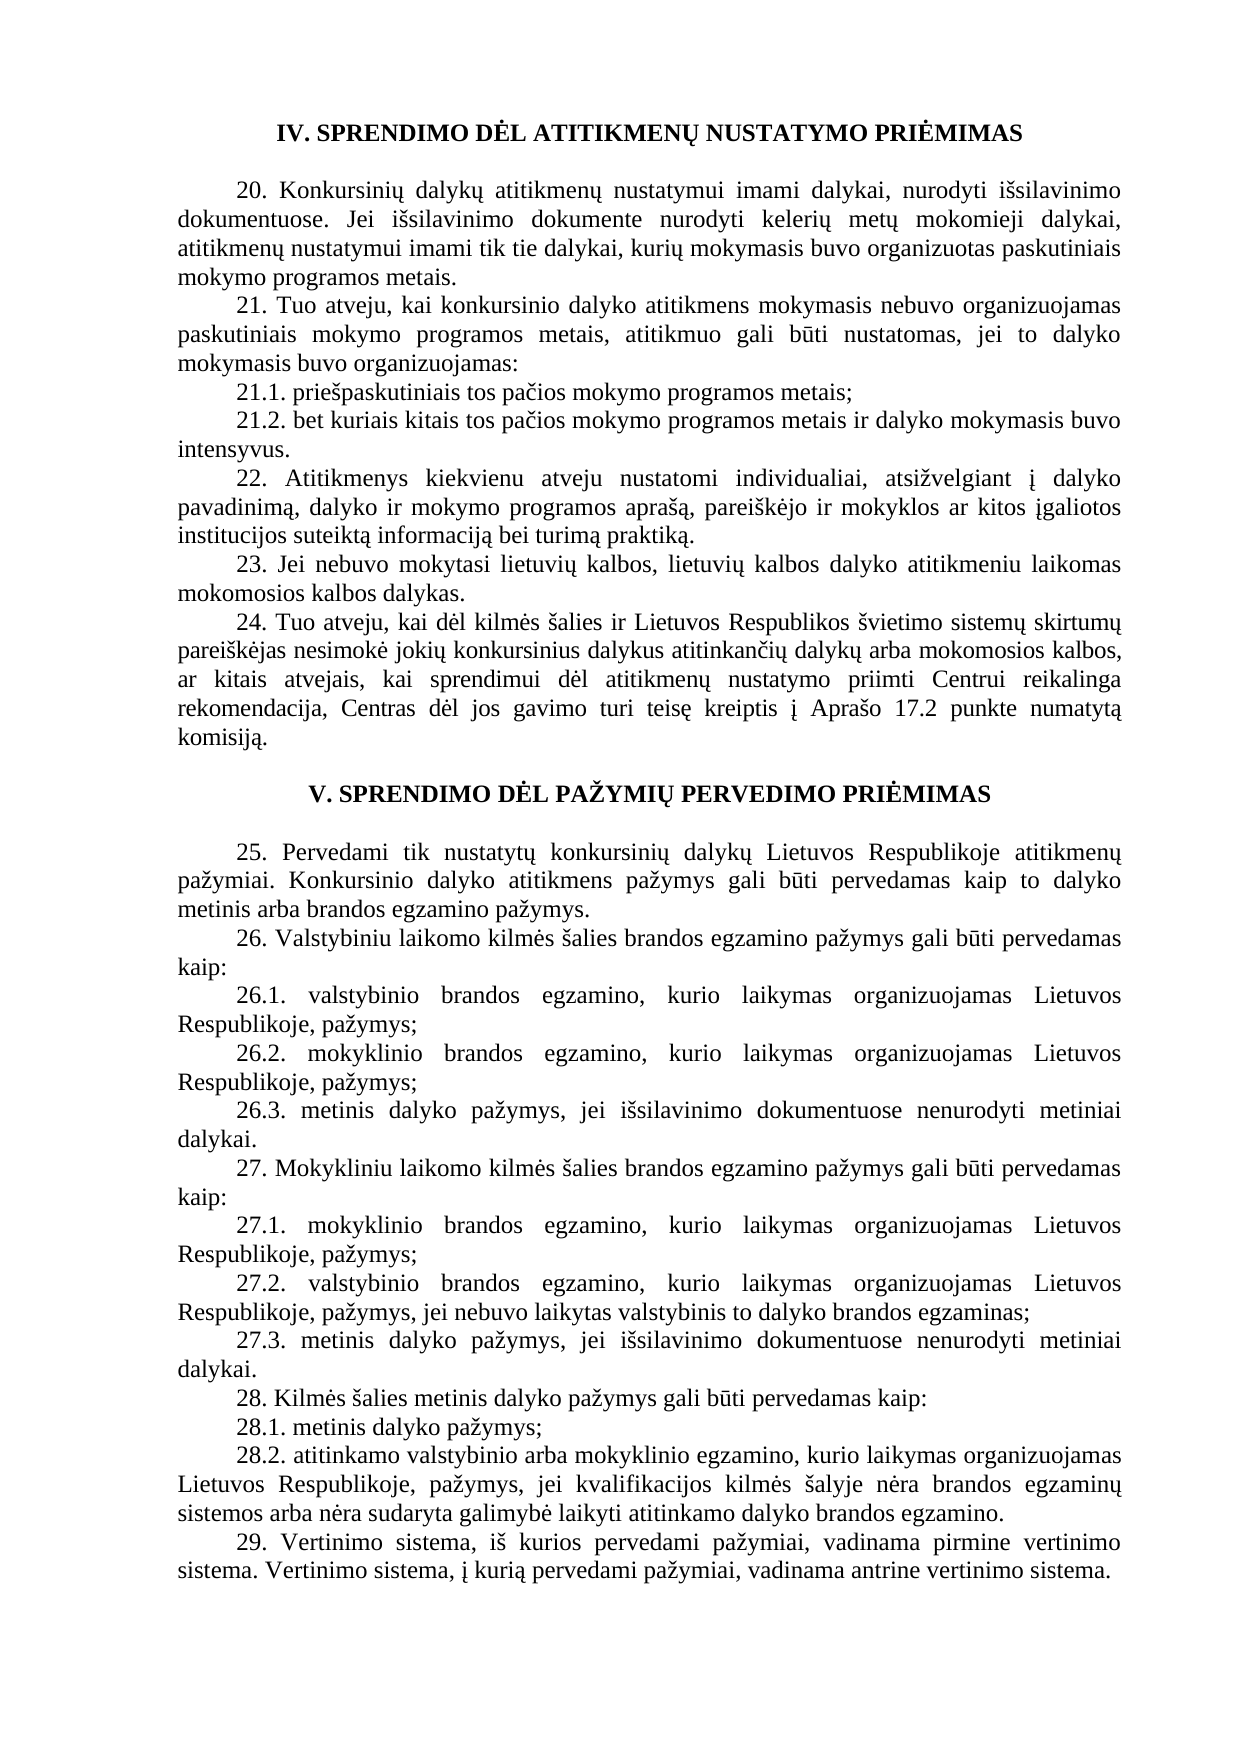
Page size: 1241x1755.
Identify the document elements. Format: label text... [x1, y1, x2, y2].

text 21.1. priešpaskutiniais tos pačios mokymo programos metais; [177, 377, 1122, 406]
text 27.2. valstybinio brandos egzamino, kurio laikymas organizuojamas Lietuvos Respublikoje, pažymys, jei nebuvo laikytas valstybinis to dalyko brandos egzaminas; [177, 1268, 1122, 1326]
text IV. SPRENDIMO DĖL ATITIKMENŲ NUSTATYMO PRIĖMIMAS [177, 118, 1122, 147]
text 27.1. mokyklinio brandos egzamino, kurio laikymas organizuojamas Lietuvos Respublikoje, pažymys; [177, 1211, 1122, 1268]
text 21.2. bet kuriais kitais tos pačios mokymo programos metais ir dalyko mokymasis buvo intensyvus. [177, 406, 1122, 463]
text 23. Jei nebuvo mokytasi lietuvių kalbos, lietuvių kalbos dalyko atitikmeniu laikomas mokomosios kalbos dalykas. [177, 549, 1122, 607]
text V. SPRENDIMO DĖL PAŽYMIŲ PERVEDIMO PRIĖMIMAS [177, 779, 1122, 808]
text 26.3. metinis dalyko pažymys, jei išsilavinimo dokumentuose nenurodyti metiniai dalykai. [177, 1096, 1122, 1153]
text 25. Pervedami tik nustatytų konkursinių dalykų Lietuvos Respublikoje atitikmenų pažymiai. Konkursinio dalyko atitikmens pažymys gali būti pervedamas kaip to dalyko metinis arba brandos egzamino pažymys. [177, 837, 1122, 923]
text 20. Konkursinių dalykų atitikmenų nustatymui imami dalykai, nurodyti išsilavinimo dokumentuose. Jei išsilavinimo dokumente nurodyti kelerių metų mokomieji dalykai, atitikmenų nustatymui imami tik tie dalykai, kurių mokymasis buvo organizuotas paskutiniais mokymo programos metais. [177, 176, 1122, 291]
text 28. Kilmės šalies metinis dalyko pažymys gali būti pervedamas kaip: [177, 1383, 1122, 1412]
text 26. Valstybiniu laikomo kilmės šalies brandos egzamino pažymys gali būti pervedamas kaip: [177, 923, 1122, 981]
text 26.2. mokyklinio brandos egzamino, kurio laikymas organizuojamas Lietuvos Respublikoje, pažymys; [177, 1038, 1122, 1096]
text 27.3. metinis dalyko pažymys, jei išsilavinimo dokumentuose nenurodyti metiniai dalykai. [177, 1326, 1122, 1383]
text 27. Mokykliniu laikomo kilmės šalies brandos egzamino pažymys gali būti pervedamas kaip: [177, 1153, 1122, 1211]
text 22. Atitikmenys kiekvienu atveju nustatomi individualiai, atsižvelgiant į dalyko pavadinimą, dalyko ir mokymo programos aprašą, pareiškėjo ir mokyklos ar kitos įgaliotos institucijos suteiktą informaciją bei turimą praktiką. [177, 463, 1122, 549]
text 28.1. metinis dalyko pažymys; [177, 1412, 1122, 1441]
text 29. Vertinimo sistema, iš kurios pervedami pažymiai, vadinama pirmine vertinimo sistema. Vertinimo sistema, į kurią pervedami pažymiai, vadinama antrine vertinimo sistema. [177, 1527, 1122, 1584]
text 21. Tuo atveju, kai konkursinio dalyko atitikmens mokymasis nebuvo organizuojamas paskutiniais mokymo programos metais, atitikmuo gali būti nustatomas, jei to dalyko mokymasis buvo organizuojamas: [177, 291, 1122, 377]
text 28.2. atitinkamo valstybinio arba mokyklinio egzamino, kurio laikymas organizuojamas Lietuvos Respublikoje, pažymys, jei kvalifikacijos kilmės šalyje nėra brandos egzaminų sistemos arba nėra sudaryta galimybė laikyti atitinkamo dalyko brandos egzamino. [177, 1441, 1122, 1527]
text 26.1. valstybinio brandos egzamino, kurio laikymas organizuojamas Lietuvos Respublikoje, pažymys; [177, 981, 1122, 1038]
text 24. Tuo atveju, kai dėl kilmės šalies ir Lietuvos Respublikos švietimo sistemų skirtumų pareiškėjas nesimokė jokių konkursinius dalykus atitinkančių dalykų arba mokomosios kalbos, ar kitais atvejais, kai sprendimui dėl atitikmenų nustatymo priimti Centrui reikalinga rekomendacija, Centras dėl jos gavimo turi teisę kreiptis į Aprašo 17.2 punkte numatytą komisiją. [177, 607, 1122, 751]
